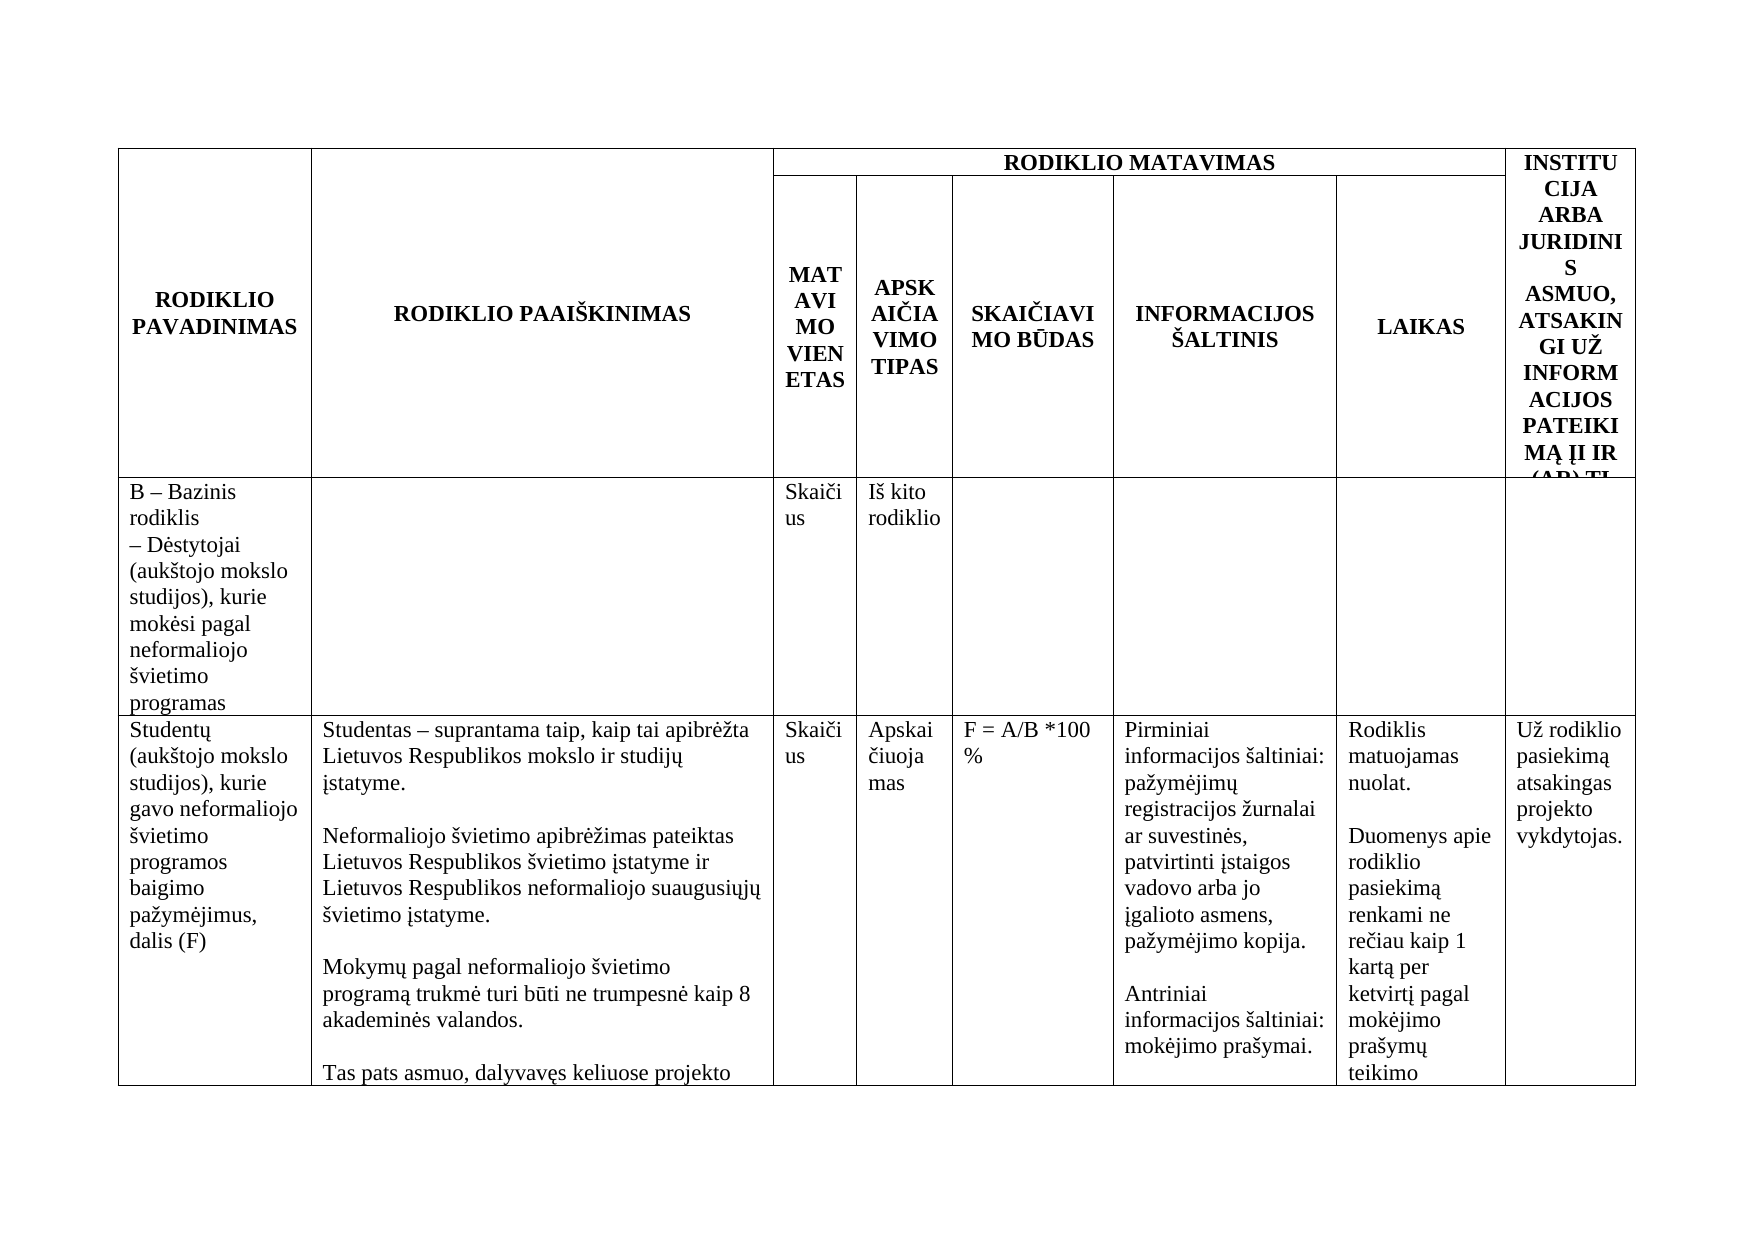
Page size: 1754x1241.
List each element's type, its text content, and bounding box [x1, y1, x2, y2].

table_cell Apskaičiuojamas [857, 716, 952, 1085]
table_header Institucija arba juridinis asmuo, atsakingi už informacijos pateikimą įI ir (ar) tI ir (ar) vI [1506, 149, 1635, 477]
table_cell Skaičius [774, 716, 856, 1085]
table_cell SKAIČIAVIMO BŪDAS [953, 176, 1113, 477]
table_cell Už rodiklio pasiekimą atsakingas projekto vykdytojas. [1506, 716, 1635, 1085]
table_cell [1114, 478, 1336, 715]
table_cell LAIKAS [1337, 176, 1505, 477]
table_cell [1337, 478, 1505, 715]
table_cell Rodiklis matuojamas nuolat. Duomenys apie rodiklio pasiekimą renkami ne rečiau kaip 1 kartą per ketvirtį pagal mokėjimo prašymų teikimo [1337, 716, 1505, 1085]
table_cell [312, 478, 773, 715]
table_cell F = A/B *100 % [953, 716, 1113, 1085]
table_header RODIKLIO MATAVIMAS [774, 149, 1505, 175]
table_cell APSKAIČIAVIMO TIPAS [857, 176, 952, 477]
table_cell Iš kito rodiklio [857, 478, 952, 715]
table_cell Studentas – suprantama taip, kaip tai apibrėžta Lietuvos Respublikos mokslo ir studijų įstatyme. Neformaliojo švietimo apibrėžimas pateiktas Lietuvos Respublikos švietimo įstatyme ir Lietuvos Respublikos neformaliojo suaugusiųjų švietimo įstatyme. Mokymų pagal neformaliojo švietimo programą trukmė turi būti ne trumpesnė kaip 8 akademinės valandos. Tas pats asmuo, dalyvavęs keliuose projekto [312, 716, 773, 1085]
table_cell INFORMACIJOS ŠALTINIS [1114, 176, 1336, 477]
table_header RODIKLIO PAVADINIMAS [119, 149, 311, 477]
table_cell B – Bazinis rodiklis – Dėstytojai (aukštojo mokslo studijos), kurie mokėsi pagal neformaliojo švietimo programas [119, 478, 311, 715]
table_cell Pirminiai informacijos šaltiniai: pažymėjimų registracijos žurnalai ar suvestinės, patvirtinti įstaigos vadovo arba jo įgalioto asmens, pažymėjimo kopija. Antriniai informacijos šaltiniai: mokėjimo prašymai. [1114, 716, 1336, 1085]
table_cell MATAVIMO VIENETAS [774, 176, 856, 477]
table_cell Skaičius [774, 478, 856, 715]
table_cell Studentų (aukštojo mokslo studijos), kurie gavo neformaliojo švietimo programos baigimo pažymėjimus, dalis (F) [119, 716, 311, 1085]
table_cell [1506, 478, 1635, 715]
table_cell [953, 478, 1113, 715]
table_header RODIKLIO PAAIŠKINIMAS [312, 149, 773, 477]
